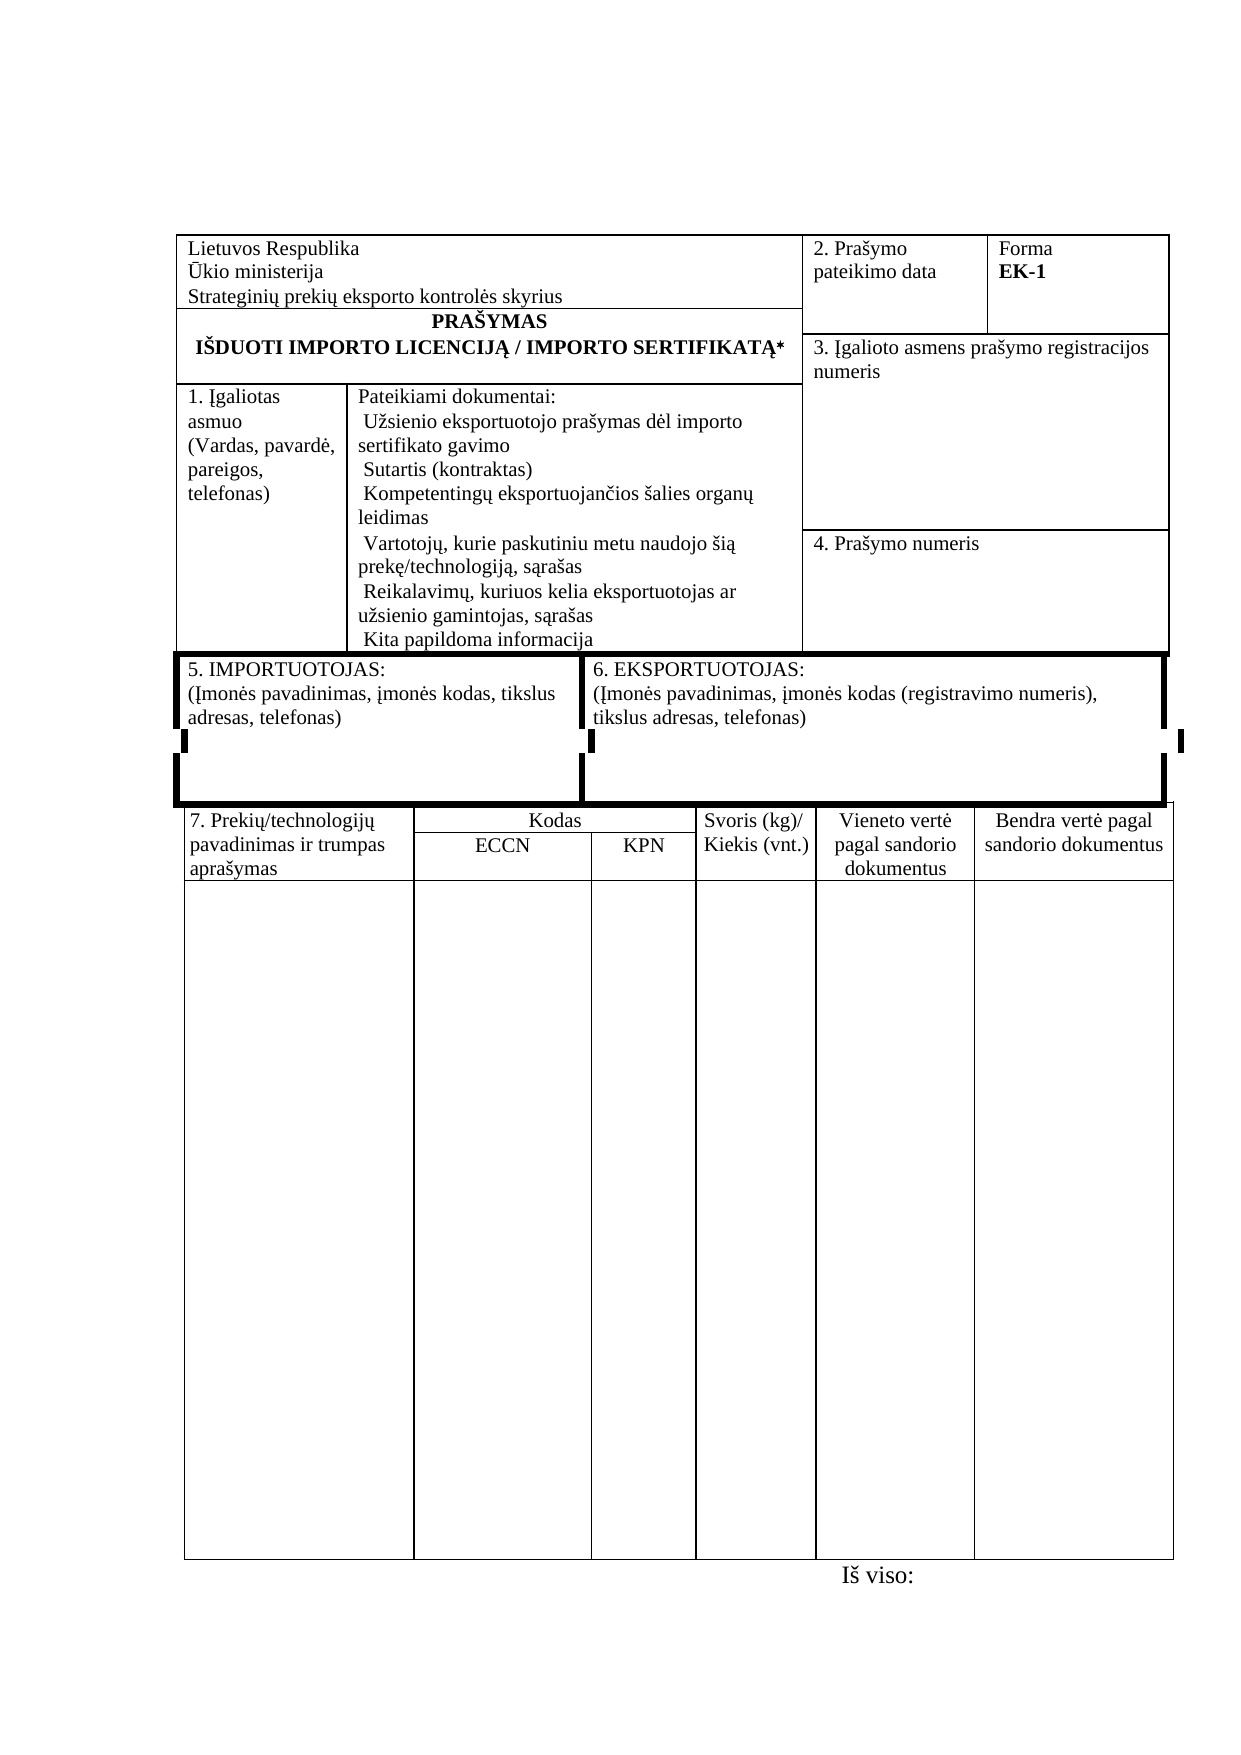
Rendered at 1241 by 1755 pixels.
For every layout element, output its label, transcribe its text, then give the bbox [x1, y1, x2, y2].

table_cell [176, 808, 184, 832]
table_cell [1174, 651, 1181, 729]
table_cell [176, 832, 184, 880]
table_cell [595, 729, 1178, 753]
table_cell [176, 729, 181, 753]
table_cell [1174, 801, 1181, 832]
table_cell [803, 308, 987, 333]
table_cell 7. Prekių/technologijų pavadinimas ir trumpas aprašymas [185, 808, 413, 880]
table_cell [697, 881, 815, 1558]
table_cell [585, 753, 1161, 777]
table_cell 3. Įgalioto asmens prašymo registracijos numeris [803, 335, 1168, 383]
table_cell 1. Įgaliotas asmuo (vardas, pavardė, pareigos, telefonas) [177, 385, 346, 529]
table_cell [988, 308, 1168, 333]
table_cell PRAŠYMAS [177, 309, 802, 333]
table_cell [803, 383, 1168, 529]
table_cell [180, 777, 579, 801]
table_cell [1174, 832, 1181, 880]
table_cell [1174, 753, 1181, 777]
table_cell Pateikiami dokumentai:  Užsienio eksportuotojo prašymas dėl importo sertifikato gavimo  Sutartis (kontraktas)  Kompetentingų eksportuojančios šalies organų leidimas [348, 385, 802, 529]
table_cell [176, 880, 184, 1558]
table_cell [1174, 777, 1181, 801]
table_cell 6. EKSPORTUOTOJAS: (Įmonės pavadinimas, įmonės kodas (registravimo numeris), tikslus adresas, telefonas) [585, 657, 1161, 729]
table_cell [415, 881, 591, 1558]
table_cell Bendra vertė pagal sandorio dokumentus [975, 803, 1173, 880]
table_cell IŠDUOTI IMPORTO LICENCIJĄ / IMPORTO SERTIFIKATĄ [177, 333, 802, 383]
table_cell 4. Prašymo numeris [803, 531, 1168, 651]
table_cell [1174, 383, 1181, 529]
table_cell ECCN [415, 833, 591, 880]
table_cell  Vartotojų, kurie paskutiniu metu naudojo šią prekę/technologiją, sąrašas  Reikalavimų, kuriuos kelia eksportuotojas ar užsienio gamintojas, sąrašas  Kita papildoma informacija [348, 529, 802, 651]
table_cell [188, 729, 588, 753]
table_cell [975, 881, 1173, 1558]
table_cell [817, 881, 974, 1558]
table_cell [585, 777, 1161, 801]
table_cell Vieneto vertė pagal sandorio dokumentus [817, 808, 974, 880]
table_header 2. Prašymo pateikimo data [803, 236, 987, 308]
table_cell Kodas [415, 808, 695, 832]
table_header Forma EK-1 [988, 236, 1168, 308]
table_cell [1174, 529, 1181, 651]
table_cell KPN [592, 833, 695, 880]
table_header Lietuvos Respublika Ūkio ministerija Strateginių prekių eksporto kontrolės skyrius [177, 236, 802, 308]
table_cell 5. IMPORTUOTOJAS: (Įmonės pavadinimas, įmonės kodas, tikslus adresas, telefonas) [180, 657, 579, 729]
table_cell [185, 881, 413, 1558]
table_cell [1169, 777, 1173, 801]
table_cell [1174, 333, 1181, 383]
table_cell Svoris (kg)/ Kiekis (vnt.) [697, 808, 815, 880]
table_cell [180, 753, 579, 777]
table_cell [1174, 880, 1181, 1558]
table_header [1174, 234, 1181, 308]
table_cell [1169, 651, 1173, 729]
text Iš viso: [177, 1560, 1181, 1589]
table_cell [592, 881, 695, 1558]
table_cell [1174, 308, 1181, 333]
table_cell [177, 529, 346, 651]
table_cell [1169, 753, 1173, 777]
